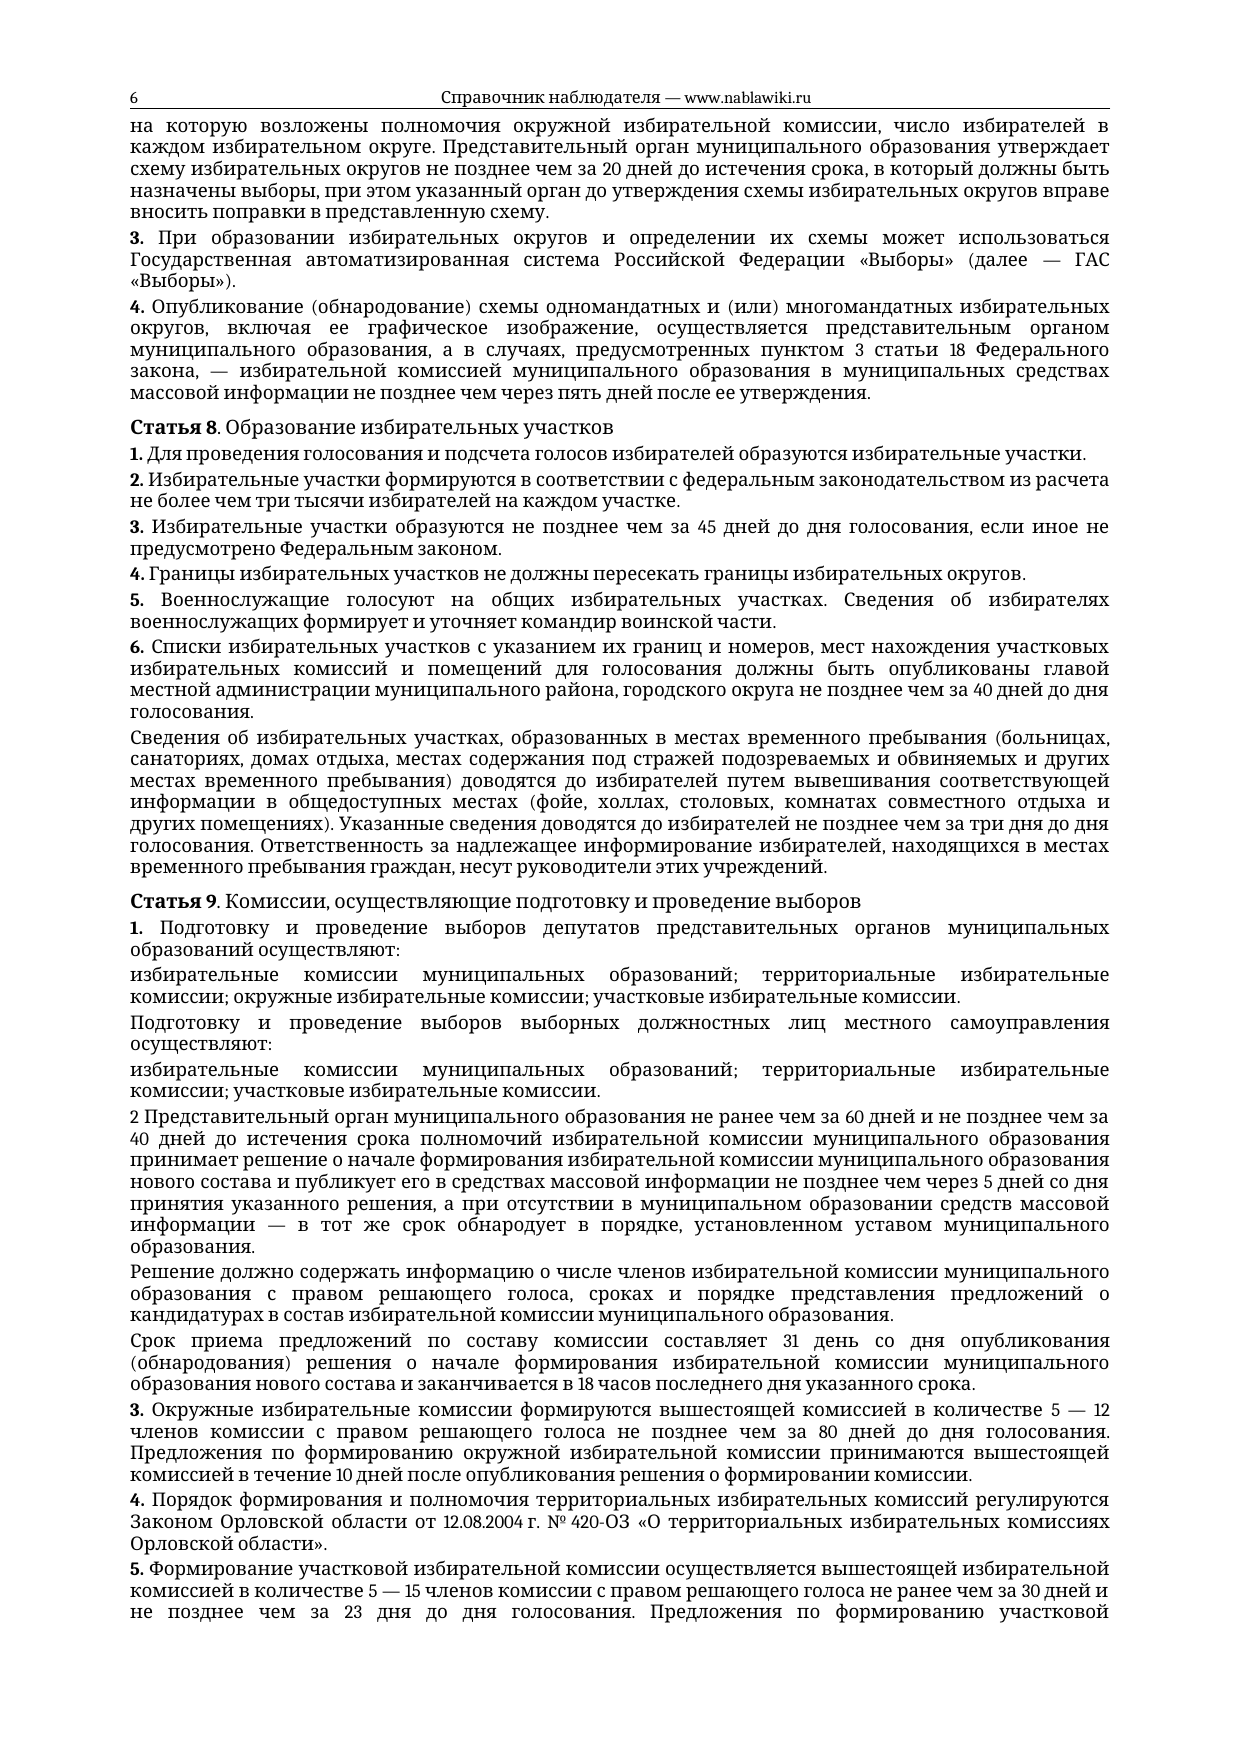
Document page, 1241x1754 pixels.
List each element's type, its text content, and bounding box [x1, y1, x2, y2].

text 5. Формирование участковой избирательной комиссии осуществляется вышестоящей избирательной комиссией в количестве 5 — 15 членов комиссии с правом решающего голоса не ранее чем за 30 дней и не позднее чем за 23 дня до дня голосования. Предложения по формированию участковой [130, 1559, 1110, 1623]
subtitle Статья 9. Комиссии, осуществляющие подготовку и проведение выборов [130, 891, 1110, 913]
text Решение должно содержать информацию о числе членов избирательной комиссии муниципального образования с правом решающего голоса, сроках и порядке представления предложений о кандидатурах в состав избирательной комиссии муниципального образования. [130, 1262, 1110, 1327]
text Сведения об избирательных участках, образованных в местах временного пребывания (больницах, санаториях, домах отдыха, местах содержания под стражей подозреваемых и обвиняемых и других местах временного пребывания) доводятся до избирателей путем вывешивания соответствующей информации в общедоступных местах (фойе, холлах, столовых, комнатах совместного отдыха и других помещениях). Указанные сведения доводятся до избирателей не позднее чем за три дня до дня голосования. Ответственность за надлежащее информирование избирателей, находящихся в местах временного пребывания граждан, несут руководители этих учреждений. [130, 727, 1110, 878]
text избирательные комиссии муниципальных образований; территориальные избирательные комиссии; окружные избирательные комиссии; участковые избирательные комиссии. [130, 965, 1110, 1008]
text избирательные комиссии муниципальных образований; территориальные избирательные комиссии; участковые избирательные комиссии. [130, 1059, 1110, 1103]
text Срок приема предложений по составу комиссии составляет 31 день со дня опубликования (обнародования) решения о начале формирования избирательной комиссии муниципального образования нового состава и заканчивается в 18 часов последнего дня указанного срока. [130, 1331, 1110, 1395]
text 2. Избирательные участки формируются в соответствии с федеральным законодательством из расчета не более чем три тысячи избирателей на каждом участке. [130, 469, 1110, 512]
text 4. Границы избирательных участков не должны пересекать границы избирательных округов. [130, 564, 1110, 585]
subtitle Статья 8. Образование избирательных участков [130, 417, 1110, 439]
text 5. Военнослужащие голосуют на общих избирательных участках. Сведения об избирателях военнослужащих формирует и уточняет командир воинской части. [130, 589, 1110, 633]
text 1. Для проведения голосования и подсчета голосов избирателей образуются избирательные участки. [130, 443, 1110, 465]
text Подготовку и проведение выборов выборных должностных лиц местного самоуправления осуществляют: [130, 1012, 1110, 1055]
text 3. Окружные избирательные комиссии формируются вышестоящей комиссией в количестве 5 — 12 членов комиссии с правом решающего голоса не позднее чем за 80 дней до дня голосования. Предложения по формированию окружной избирательной комиссии принимаются вышестоящей комиссией в течение 10 дней после опубликования решения о формировании комиссии. [130, 1399, 1110, 1486]
text 4. Порядок формирования и полномочия территориальных избирательных комиссий регулируются Законом Орловской области от 12.08.2004 г. № 420-ОЗ «О территориальных избирательных комиссиях Орловской области». [130, 1490, 1110, 1555]
text 3. Избирательные участки образуются не позднее чем за 45 дней до дня голосования, если иное не предусмотрено Федеральным законом. [130, 517, 1110, 560]
text на которую возложены полномочия окружной избирательной комиссии, число избирателей в каждом избирательном округе. Представительный орган муниципального образования утверждает схему избирательных округов не позднее чем за 20 дней до истечения срока, в который должны быть назначены выборы, при этом указанный орган до утверждения схемы избирательных округов вправе вносить поправки в представленную схему. [130, 116, 1110, 223]
text 6. Списки избирательных участков с указанием их границ и номеров, мест нахождения участковых избирательных комиссий и помещений для голосования должны быть опубликованы главой местной администрации муниципального района, городского округа не позднее чем за 40 дней до дня голосования. [130, 637, 1110, 723]
text 1. Подготовку и проведение выборов депутатов представительных органов муниципальных образований осуществляют: [130, 918, 1110, 961]
text 2 Представительный орган муниципального образования не ранее чем за 60 дней и не позднее чем за 40 дней до истечения срока полномочий избирательной комиссии муниципального образования принимает решение о начале формирования избирательной комиссии муниципального образования нового состава и публикует его в средствах массовой информации не позднее чем через 5 дней со дня принятия указанного решения, а при отсутствии в муниципальном образовании средств массовой информации — в тот же срок обнародует в порядке, установленном уставом муниципального образования. [130, 1107, 1110, 1258]
text 4. Опубликование (обнародование) схемы одномандатных и (или) многомандатных избирательных округов, включая ее графическое изображение, осуществляется представительным органом муниципального образования, а в случаях, предусмотренных пунктом 3 статьи 18 Федерального закона, — избирательной комиссией муниципального образования в муниципальных средствах массовой информации не позднее чем через пять дней после ее утверждения. [130, 296, 1110, 404]
text 3. При образовании избирательных округов и определении их схемы может использоваться Государственная автоматизированная система Российской Федерации «Выборы» (далее — ГАС «Выборы»). [130, 227, 1110, 292]
